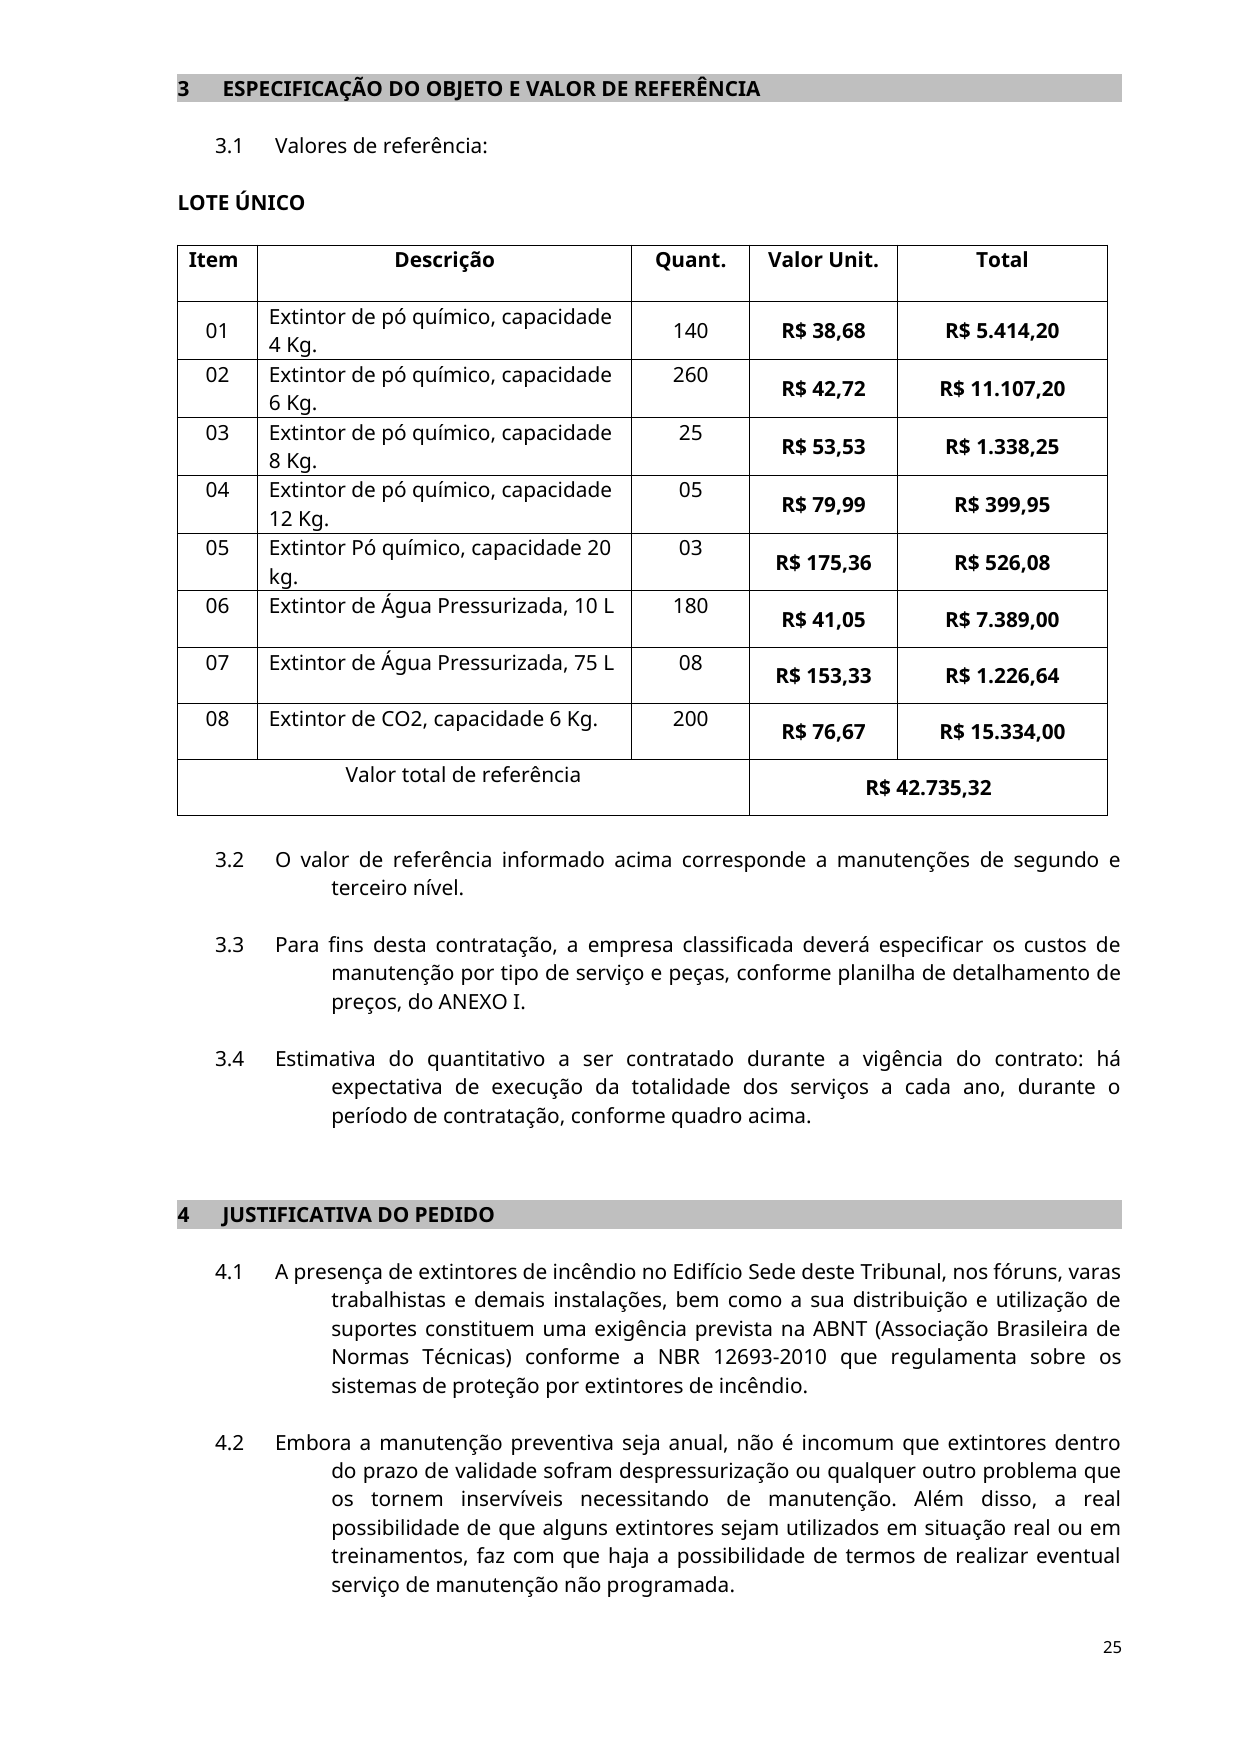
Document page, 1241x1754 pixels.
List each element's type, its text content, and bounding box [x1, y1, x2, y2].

table_cell 08 [632, 648, 749, 703]
table_cell R$ 53,53 [750, 418, 897, 474]
table_cell 03 [178, 418, 257, 474]
table_cell 08 [178, 704, 257, 759]
table_header Item [178, 246, 257, 301]
table_cell 05 [632, 476, 749, 532]
list O valor de referência informado acima corresponde a manutenções de segundo e terceiro nível. [215, 845, 1122, 902]
table_cell Extintor de pó químico, capacidade 12 Kg. [258, 476, 631, 532]
list Valores de referência: [215, 131, 1122, 159]
table_cell R$ 526,08 [898, 534, 1107, 590]
table_cell 180 [632, 591, 749, 647]
table_cell R$ 399,95 [898, 476, 1107, 532]
table_cell 03 [632, 534, 749, 590]
table_header Quant. [632, 246, 749, 301]
table_cell 04 [178, 476, 257, 532]
table_cell Extintor de Água Pressurizada, 75 L [258, 648, 631, 703]
table_cell 01 [178, 302, 257, 359]
table_cell R$ 15.334,00 [898, 704, 1107, 759]
table_cell R$ 5.414,20 [898, 302, 1107, 359]
table_cell Extintor de pó químico, capacidade 6 Kg. [258, 360, 631, 417]
list ESPECIFICAÇÃO DO OBJETO E VALOR DE REFERÊNCIA [177, 74, 1122, 102]
table_cell 07 [178, 648, 257, 703]
table_cell R$ 41,05 [750, 591, 897, 647]
table_cell R$ 42,72 [750, 360, 897, 417]
table_cell 260 [632, 360, 749, 417]
table_cell R$ 1.226,64 [898, 648, 1107, 703]
table_header Valor Unit. [750, 246, 897, 301]
list Embora a manutenção preventiva seja anual, não é incomum que extintores dentro do prazo de validade sofram despressurização ou qualquer outro problema que os tornem inservíveis necessitando de manutenção. Além disso, a real possibilidade de que alguns extintores sejam utilizados em situação real ou em treinamentos, faz com que haja a possibilidade de termos de realizar eventual serviço de manutenção não programada. [215, 1428, 1122, 1598]
list Para fins desta contratação, a empresa classificada deverá especificar os custos de manutenção por tipo de serviço e peças, conforme planilha de detalhamento de preços, do ANEXO I. [215, 930, 1122, 1015]
table_cell R$ 42.735,32 [750, 760, 1107, 815]
table_cell 02 [178, 360, 257, 417]
table_cell 200 [632, 704, 749, 759]
table_cell R$ 79,99 [750, 476, 897, 532]
table_cell Valor total de referência [178, 760, 749, 815]
table_header Descrição [258, 246, 631, 301]
table_cell R$ 175,36 [750, 534, 897, 590]
table_cell Extintor Pó químico, capacidade 20 kg. [258, 534, 631, 590]
table_cell Extintor de Água Pressurizada, 10 L [258, 591, 631, 647]
table_cell R$ 153,33 [750, 648, 897, 703]
table_cell Extintor de pó químico, capacidade 8 Kg. [258, 418, 631, 474]
table_cell 06 [178, 591, 257, 647]
text LOTE ÚNICO [177, 188, 1122, 216]
table_cell R$ 1.338,25 [898, 418, 1107, 474]
table_cell 25 [632, 418, 749, 474]
table_cell Extintor de pó químico, capacidade 4 Kg. [258, 302, 631, 359]
list JUSTIFICATIVA DO PEDIDO [177, 1200, 1122, 1229]
table_cell R$ 76,67 [750, 704, 897, 759]
table_header Total [898, 246, 1107, 301]
list Estimativa do quantitativo a ser contratado durante a vigência do contrato: há expectativa de execução da totalidade dos serviços a cada ano, durante o período de contratação, conforme quadro acima. [215, 1044, 1122, 1129]
table_cell R$ 38,68 [750, 302, 897, 359]
table_cell R$ 11.107,20 [898, 360, 1107, 417]
table_cell R$ 7.389,00 [898, 591, 1107, 647]
table_cell 140 [632, 302, 749, 359]
list A presença de extintores de incêndio no Edifício Sede deste Tribunal, nos fóruns, varas trabalhistas e demais instalações, bem como a sua distribuição e utilização de suportes constituem uma exigência prevista na ABNT (Associação Brasileira de Normas Técnicas) conforme a NBR 12693-2010 que regulamenta sobre os sistemas de proteção por extintores de incêndio. [215, 1257, 1122, 1399]
table_cell 05 [178, 534, 257, 590]
table_cell Extintor de CO2, capacidade 6 Kg. [258, 704, 631, 759]
